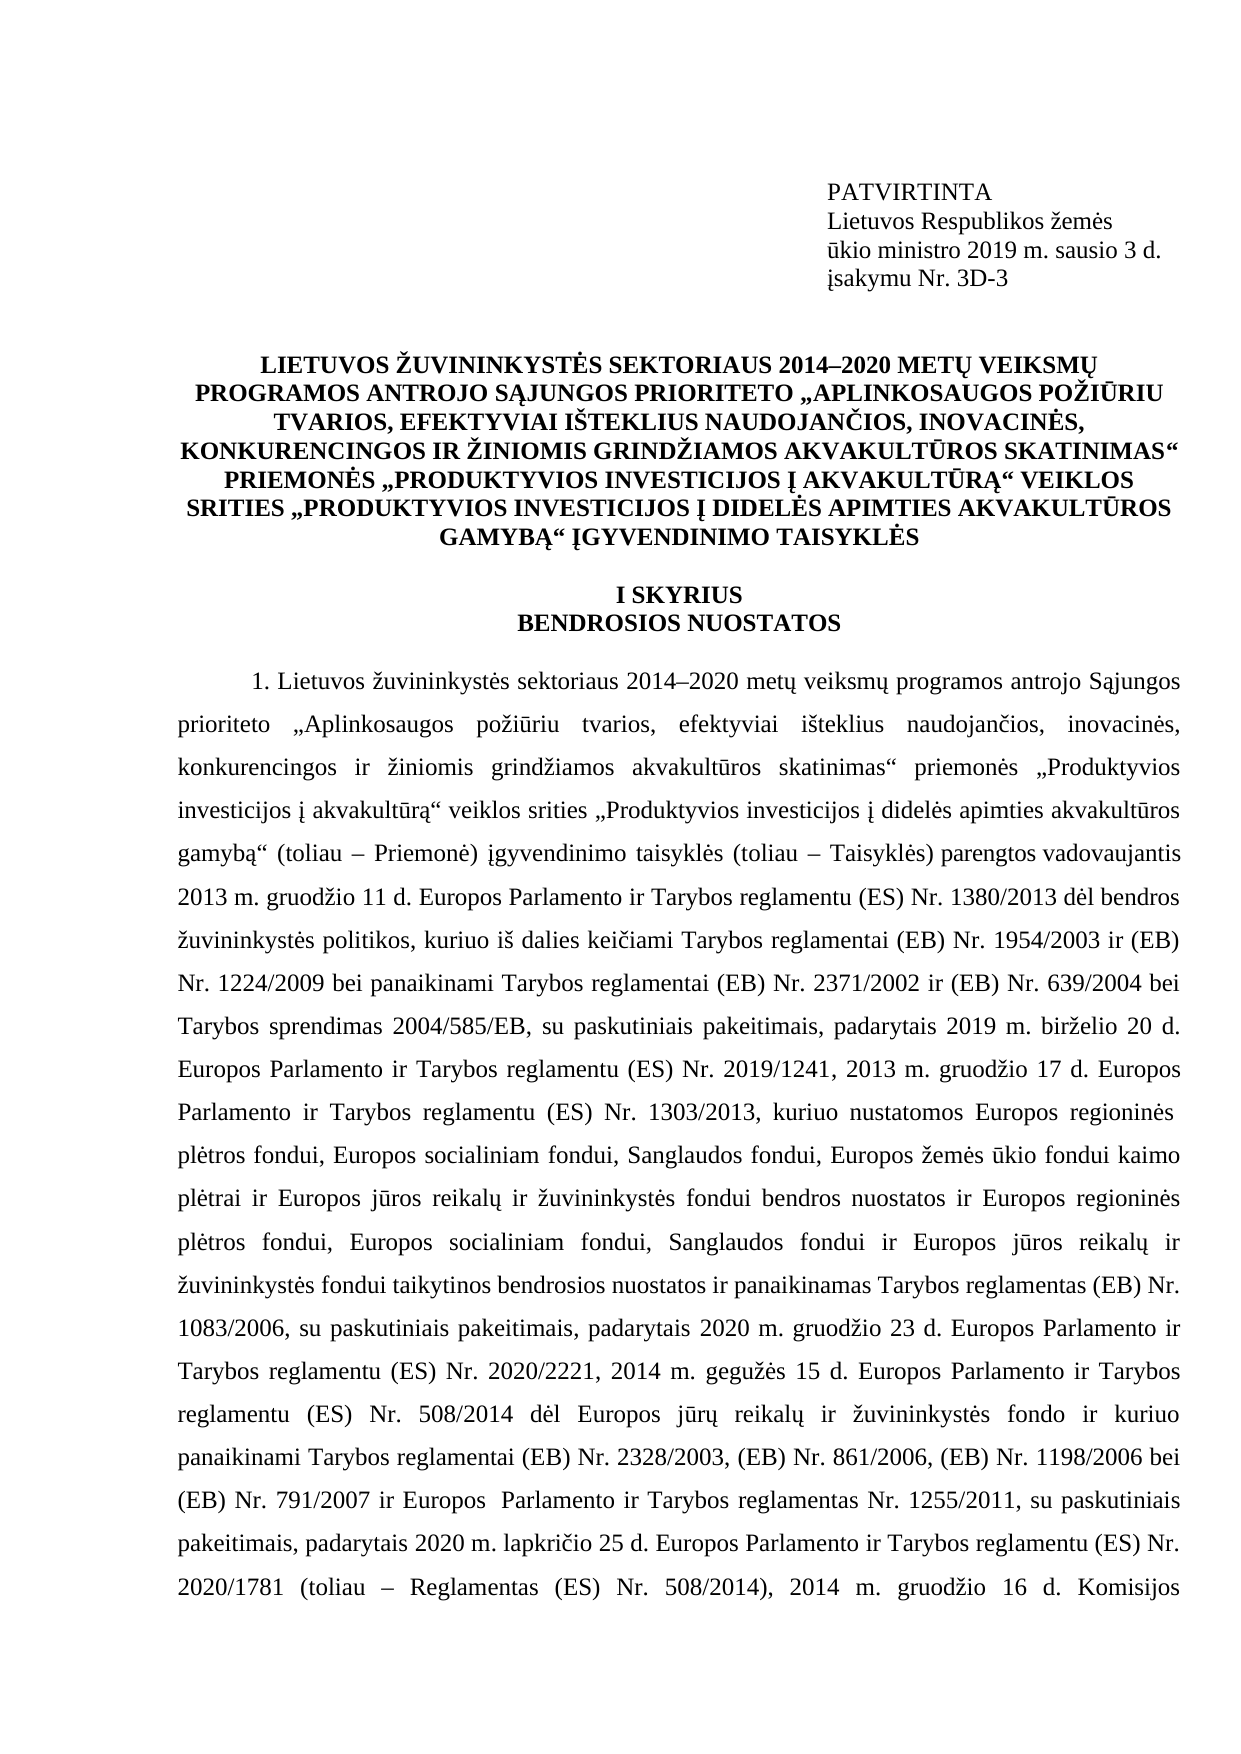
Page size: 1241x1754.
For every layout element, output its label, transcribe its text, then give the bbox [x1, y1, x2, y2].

text įsakymu Nr. 3D-3 [177, 263, 1181, 292]
text I SKYRIUS [177, 580, 1181, 608]
text 1. Lietuvos žuvininkystės sektoriaus 2014–2020 metų veiksmų programos antrojo Sąjungos prioriteto „Aplinkosaugos požiūriu tvarios, efektyviai išteklius naudojančios, inovacinės, konkurencingos ir žiniomis grindžiamos akvakultūros skatinimas“ priemonės „Produktyvios investicijos į akvakultūrą“ veiklos srities „Produktyvios investicijos į didelės apimties akvakultūros gamybą“ (toliau – Priemonė) įgyvendinimo taisyklės (toliau – Taisyklės) parengtos vadovaujantis 2013 m. gruodžio 11 d. Europos Parlamento ir Tarybos reglamentu (ES) Nr. 1380/2013 dėl bendros žuvininkystės politikos, kuriuo iš dalies keičiami Tarybos reglamentai (EB) Nr. 1954/2003 ir (EB) Nr. 1224/2009 bei panaikinami Tarybos reglamentai (EB) Nr. 2371/2002 ir (EB) Nr. 639/2004 bei Tarybos sprendimas 2004/585/EB, su paskutiniais pakeitimais, padarytais 2019 m. birželio 20 d. Europos Parlamento ir Tarybos reglamentu (ES) Nr. 2019/1241, 2013 m. gruodžio 17 d. Europos Parlamento ir Tarybos reglamentu (ES) Nr. 1303/2013, kuriuo nustatomos Europos regioninės plėtros fondui, Europos socialiniam fondui, Sanglaudos fondui, Europos žemės ūkio fondui kaimo plėtrai ir Europos jūros reikalų ir žuvininkystės fondui bendros nuostatos ir Europos regioninės plėtros fondui, Europos socialiniam fondui, Sanglaudos fondui ir Europos jūros reikalų ir žuvininkystės fondui taikytinos bendrosios nuostatos ir panaikinamas Tarybos reglamentas (EB) Nr. 1083/2006, su paskutiniais pakeitimais, padarytais 2020 m. gruodžio 23 d. Europos Parlamento ir Tarybos reglamentu (ES) Nr. 2020/2221, 2014 m. gegužės 15 d. Europos Parlamento ir Tarybos reglamentu (ES) Nr. 508/2014 dėl Europos jūrų reikalų ir žuvininkystės fondo ir kuriuo panaikinami Tarybos reglamentai (EB) Nr. 2328/2003, (EB) Nr. 861/2006, (EB) Nr. 1198/2006 bei (EB) Nr. 791/2007 ir Europos Parlamento ir Tarybos reglamentas Nr. 1255/2011, su paskutiniais pakeitimais, padarytais 2020 m. lapkričio 25 d. Europos Parlamento ir Tarybos reglamentu (ES) Nr. 2020/1781 (toliau – Reglamentas (ES) Nr. 508/2014), 2014 m. gruodžio 16 d. Komisijos [177, 666, 1181, 1600]
text LIETUVOS ŽUVININKYSTĖS SEKTORIAUS 2014–2020 METŲ VEIKSMŲ PROGRAMOS ANTROJO SĄJUNGOS PRIORITETO „APLINKOSAUGOS POŽIŪRIU TVARIOS, EFEKTYVIAI IŠTEKLIUS NAUDOJANČIOS, INOVACINĖS, KONKURENCINGOS IR ŽINIOMIS GRINDŽIAMOS AKVAKULTŪROS SKATINIMAS“ PRIEMONĖS „PRODUKTYVIOS INVESTICIJOS Į AKVAKULTŪRĄ“ VEIKLOS SRITIES „PRODUKTYVIOS INVESTICIJOS Į DIDELĖS APIMTIES AKVAKULTŪROS GAMYBĄ“ ĮGYVENDINIMO TAISYKLĖS [177, 350, 1181, 551]
text Lietuvos Respublikos žemės [177, 206, 1181, 235]
text PATVIRTINTA [177, 177, 1181, 206]
text ūkio ministro 2019 m. sausio 3 d. [177, 235, 1181, 263]
text BENDROSIOS NUOSTATOS [177, 608, 1181, 637]
